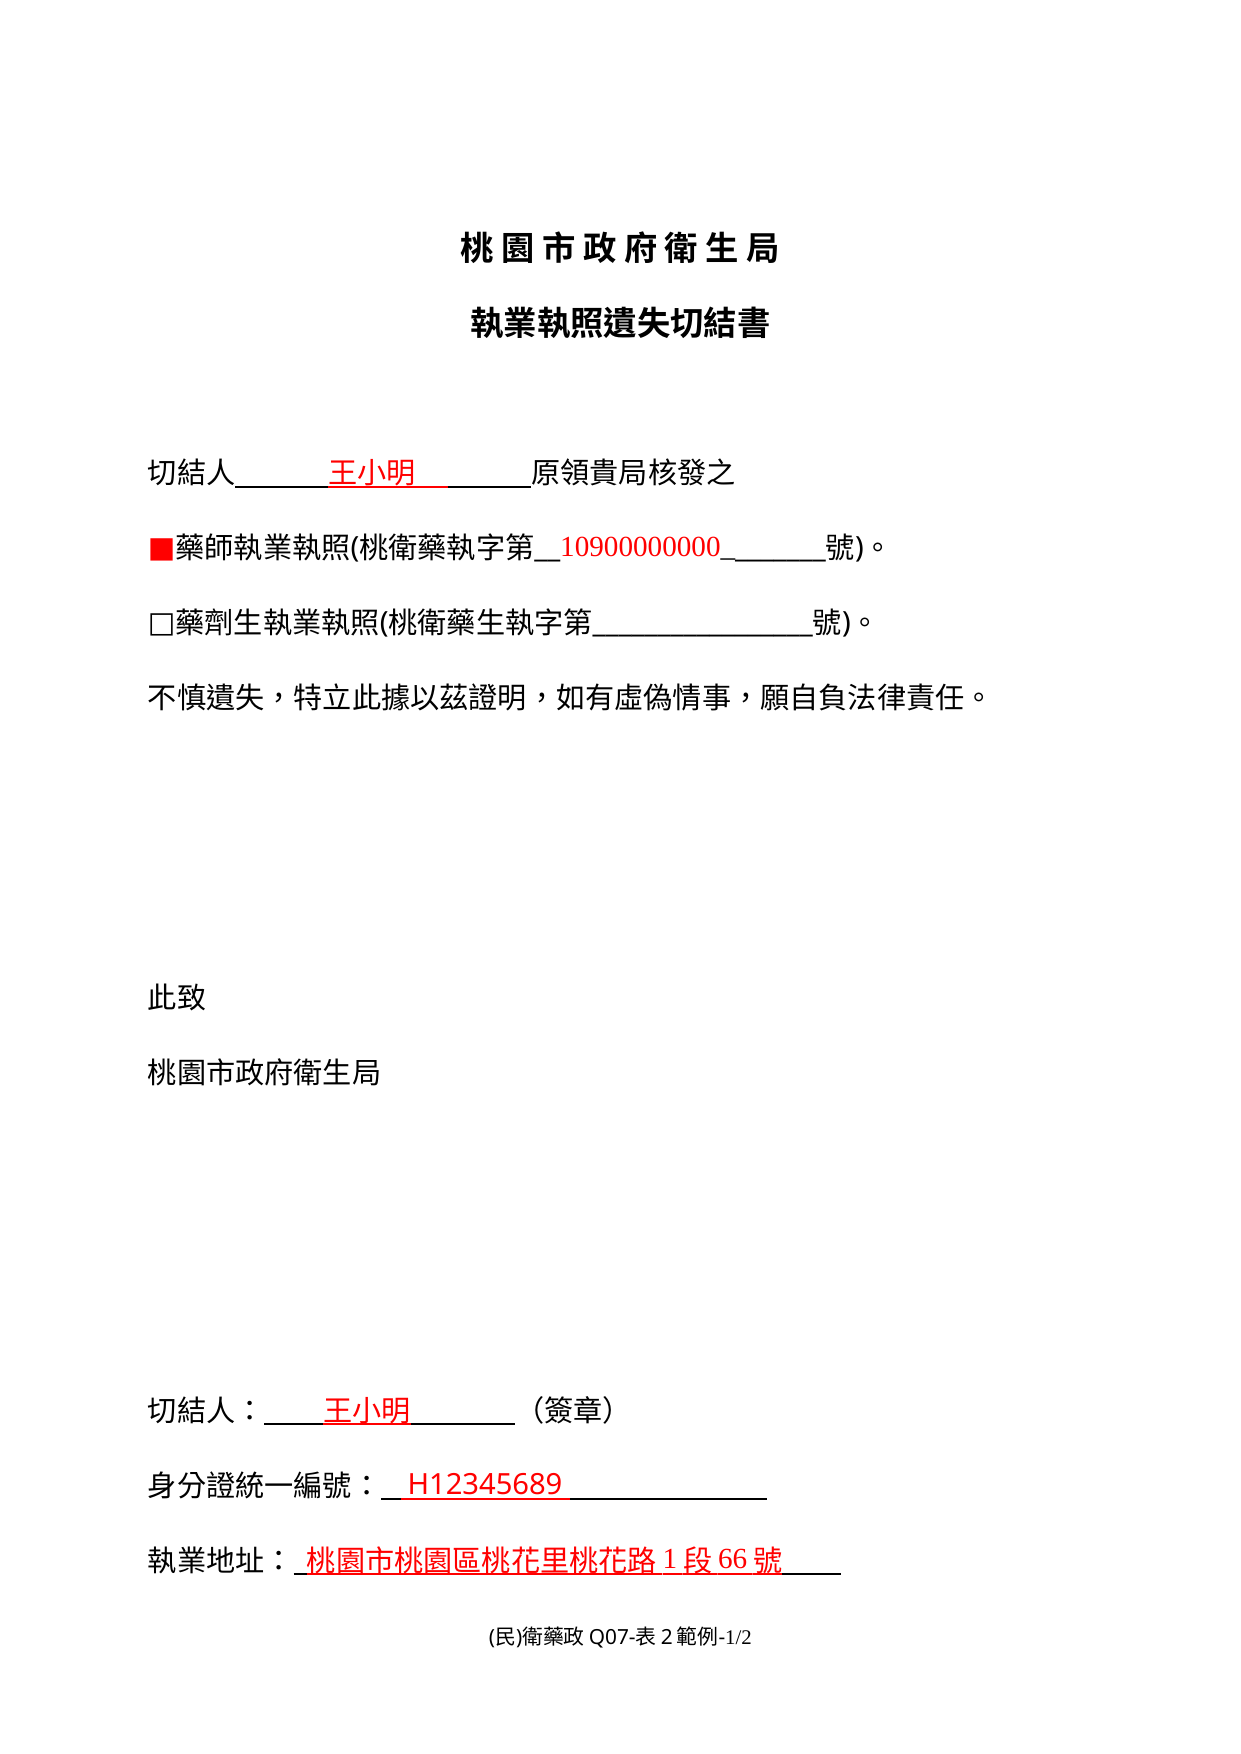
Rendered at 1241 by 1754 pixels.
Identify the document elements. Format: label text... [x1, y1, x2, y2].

text 桃園市政府衛生局 [148, 1027, 1092, 1102]
text □藥劑生執業執照(桃衛藥生執字第_________________號)。 [148, 577, 1092, 652]
text 切結人 王小明 原領貴局核發之 [148, 427, 1092, 502]
text 不慎遺失，特立此據以茲證明，如有虛偽情事，願自負法律責任。 [148, 652, 1092, 727]
text 執業地址： 桃園市桃園區桃花里桃花路1段66號 [148, 1514, 1092, 1589]
text 此致 [148, 952, 1092, 1027]
text 身分證統一編號： H12345689 [148, 1439, 1092, 1514]
text 桃 園 市 政 府 衛 生 局 [148, 202, 1092, 277]
text ■藥師執業執照(桃衛藥執字第__10900000000________號)。 [148, 502, 1092, 577]
text 切結人： 王小明 （簽章） [148, 1364, 1093, 1439]
text 執業執照遺失切結書 [148, 277, 1092, 352]
